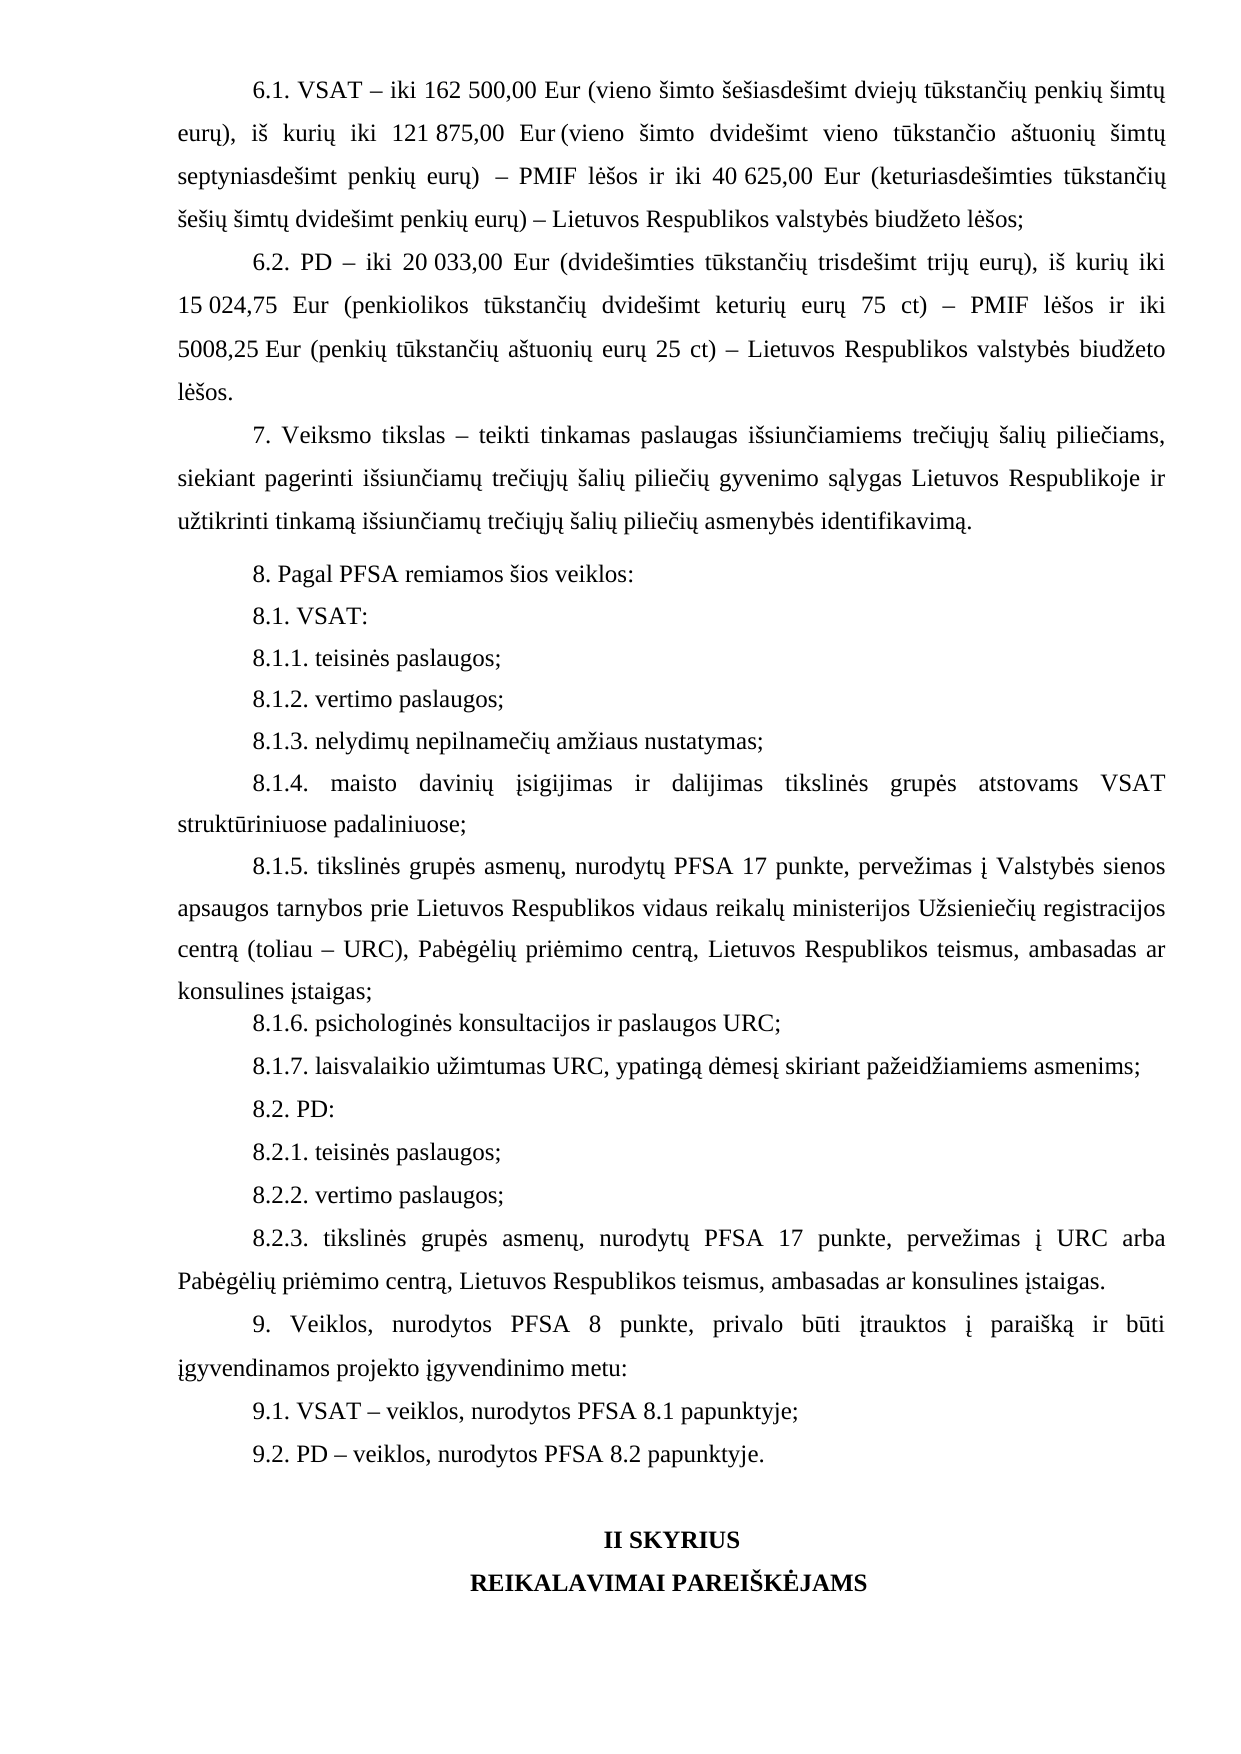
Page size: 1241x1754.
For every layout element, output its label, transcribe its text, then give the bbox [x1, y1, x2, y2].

text 8.1.2. vertimo paslaugos; [177, 674, 1166, 716]
text 9. Veiklos, nurodytos PFSA 8 punkte, privalo būti įtrauktos į paraišką ir būti įgyvendinamos projekto įgyvendinimo metu: [177, 1309, 1166, 1381]
text 8.1.6. psichologinės konsultacijos ir paslaugos URC; [177, 1008, 1166, 1036]
text 8.2.2. vertimo paslaugos; [177, 1180, 1166, 1209]
text 9.1. VSAT – veiklos, nurodytos PFSA 8.1 papunktyje; [177, 1396, 1166, 1424]
text 8.1.3. nelydimų nepilnamečių amžiaus nustatymas; [177, 716, 1166, 758]
text 8. Pagal PFSA remiamos šios veiklos: [177, 549, 1166, 591]
text 8.1.1. teisinės paslaugos; [177, 633, 1166, 674]
text 9.2. PD – veiklos, nurodytos PFSA 8.2 papunktyje. [177, 1439, 1166, 1468]
text 8.1. VSAT: [177, 591, 1166, 633]
text 7. Veiksmo tikslas – teikti tinkamas paslaugas išsiunčiamiems trečiųjų šalių piliečiams, siekiant pagerinti išsiunčiamų trečiųjų šalių piliečių gyvenimo sąlygas Lietuvos Respublikoje ir užtikrinti tinkamą išsiunčiamų trečiųjų šalių piliečių asmenybės identifikavimą. [177, 420, 1166, 535]
text II SKYRIUS [177, 1525, 1166, 1554]
text 6.2. PD – iki 20 033,00 Eur (dvidešimties tūkstančių trisdešimt trijų eurų), iš kurių iki 15 024,75 Eur (penkiolikos tūkstančių dvidešimt keturių eurų 75 ct) – PMIF lėšos ir iki 5008,25 Eur (penkių tūkstančių aštuonių eurų 25 ct) – Lietuvos Respublikos valstybės biudžeto lėšos. [177, 247, 1166, 406]
text 8.1.7. laisvalaikio užimtumas URC, ypatingą dėmesį skiriant pažeidžiamiems asmenims; [177, 1051, 1166, 1079]
text 6.1. VSAT – iki 162 500,00 Eur (vieno šimto šešiasdešimt dviejų tūkstančių penkių šimtų eurų), iš kurių iki 121 875,00 Eur (vieno šimto dvidešimt vieno tūkstančio aštuonių šimtų septyniasdešimt penkių eurų) – PMIF lėšos ir iki 40 625,00 Eur (keturiasdešimties tūkstančių šešių šimtų dvidešimt penkių eurų) – Lietuvos Respublikos valstybės biudžeto lėšos; [177, 75, 1166, 233]
text 8.2.3. tikslinės grupės asmenų, nurodytų PFSA 17 punkte, pervežimas į URC arba Pabėgėlių priėmimo centrą, Lietuvos Respublikos teismus, ambasadas ar konsulines įstaigas. [177, 1223, 1166, 1295]
text REIKALAVIMAI PAREIŠKĖJAMS [177, 1568, 1166, 1597]
text 8.2.1. teisinės paslaugos; [177, 1137, 1166, 1166]
text 8.1.5. tikslinės grupės asmenų, nurodytų PFSA 17 punkte, pervežimas į Valstybės sienos apsaugos tarnybos prie Lietuvos Respublikos vidaus reikalų ministerijos Užsieniečių registracijos centrą (toliau – URC), Pabėgėlių priėmimo centrą, Lietuvos Respublikos teismus, ambasadas ar konsulines įstaigas; [177, 841, 1166, 1008]
text 8.1.4. maisto davinių įsigijimas ir dalijimas tikslinės grupės atstovams VSAT struktūriniuose padaliniuose; [177, 758, 1166, 841]
text 8.2. PD: [177, 1094, 1166, 1123]
